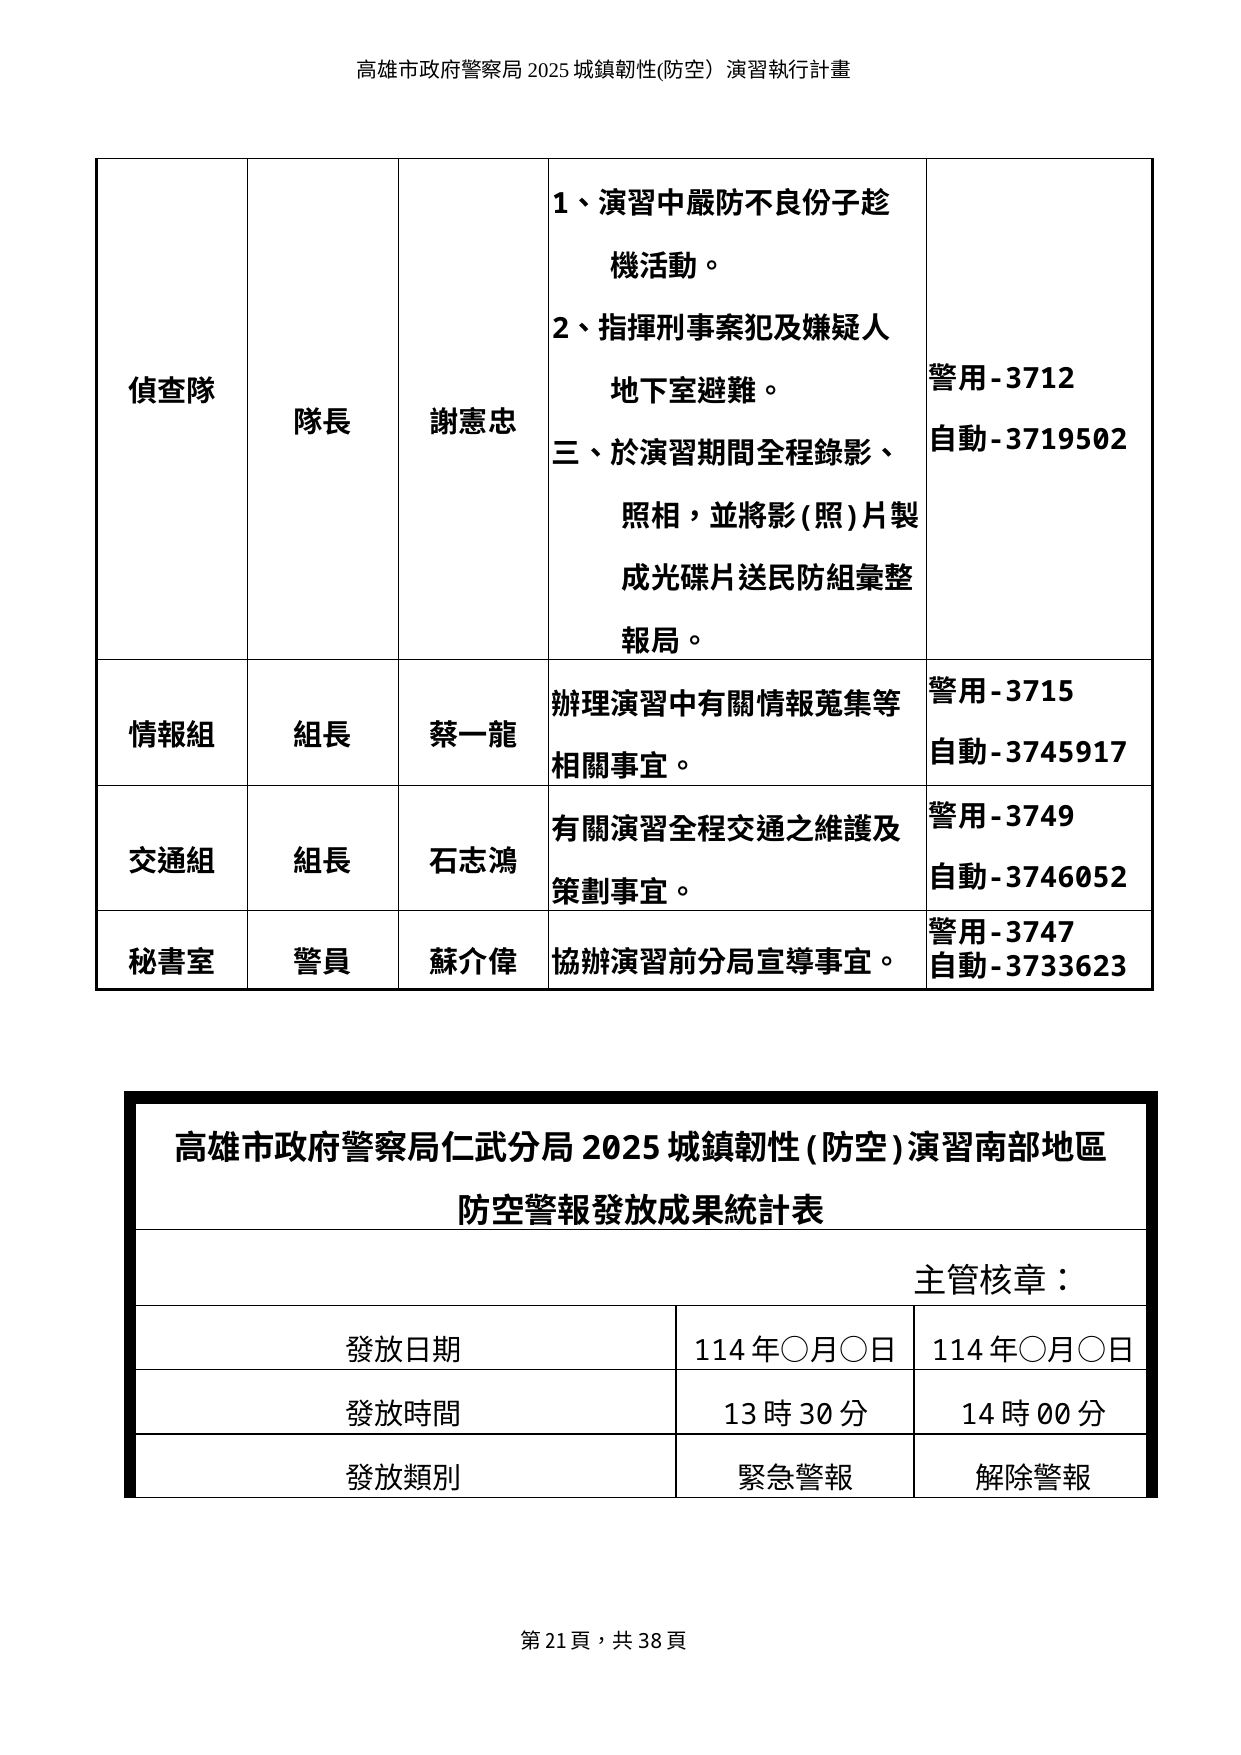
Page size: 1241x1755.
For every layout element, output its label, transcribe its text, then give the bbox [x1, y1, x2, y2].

table_cell 辦理演習中有關情報蒐集等 相關事宜。 [549, 660, 926, 785]
table_cell 13時30分 [677, 1370, 913, 1433]
table_cell 謝憲忠 [399, 159, 548, 659]
table_cell 發放時間 [136, 1370, 675, 1433]
table_cell 演習中嚴防不良份子趁 機活動。 指揮刑事案犯及嫌疑人 地下室避難。 三、於演習期間全程錄影、 照相，並將影(照)片製 成光碟片送民防組彙整 報局。 [549, 159, 926, 659]
table_cell 交通組 [98, 786, 247, 910]
table_cell 協辦演習前分局宣導事宜。 [549, 911, 926, 988]
table_cell 警用-3712 自動-3719502 [927, 159, 1151, 659]
table_cell 組長 [248, 660, 398, 785]
table_cell 警用-3747 自動-3733623 [927, 911, 1151, 988]
table_cell 蔡一龍 [399, 660, 548, 785]
table_cell 警員 [248, 911, 398, 988]
table_cell 主管核章： [136, 1230, 1146, 1305]
table_cell 蘇介偉 [399, 911, 548, 988]
table_cell 114年○月○日 [677, 1306, 913, 1369]
table_cell 隊長 [248, 159, 398, 659]
table_cell 114年○月○日 [915, 1306, 1146, 1369]
table_cell 14時00分 [915, 1370, 1146, 1433]
table_cell 警用-3749 自動-3746052 [927, 786, 1151, 910]
table_cell 情報組 [98, 660, 247, 785]
table_cell 偵查隊 [98, 159, 247, 659]
table_cell 緊急警報 [677, 1435, 913, 1497]
table_header 高雄市政府警察局仁武分局2025城鎮韌性(防空)演習南部地區 防空警報發放成果統計表 [136, 1104, 1146, 1228]
table_cell 石志鴻 [399, 786, 548, 910]
table_cell 警用-3715 自動-3745917 [927, 660, 1151, 785]
table_cell 組長 [248, 786, 398, 910]
table_cell 解除警報 [915, 1435, 1146, 1497]
table_cell 秘書室 [98, 911, 247, 988]
table_cell 有關演習全程交通之維護及 策劃事宜。 [549, 786, 926, 910]
table_cell 發放類別 [136, 1435, 675, 1497]
table_cell 發放日期 [136, 1306, 675, 1369]
